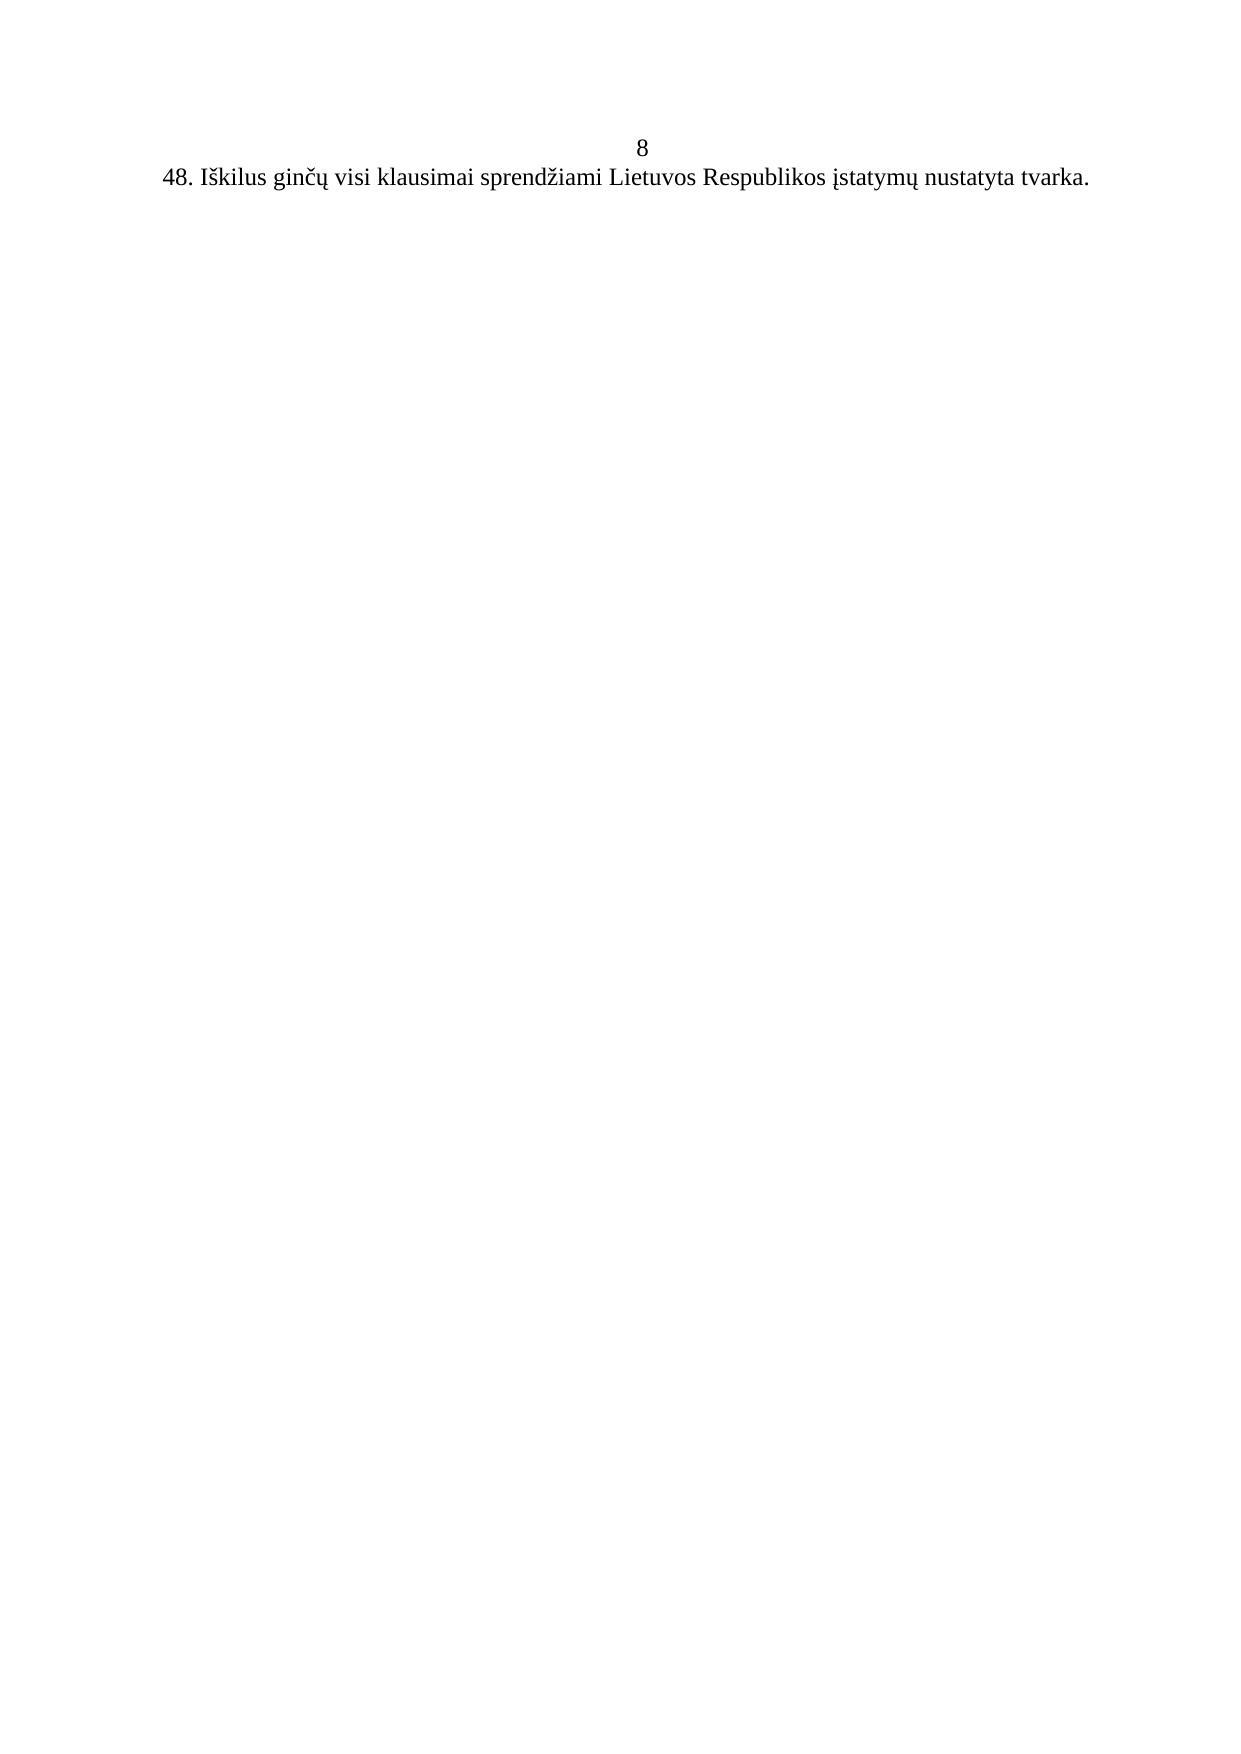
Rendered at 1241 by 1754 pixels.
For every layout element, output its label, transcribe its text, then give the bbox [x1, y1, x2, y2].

text 48. Iškilus ginčų visi klausimai sprendžiami Lietuvos Respublikos įstatymų nustatyta tvarka. [103, 162, 1181, 191]
